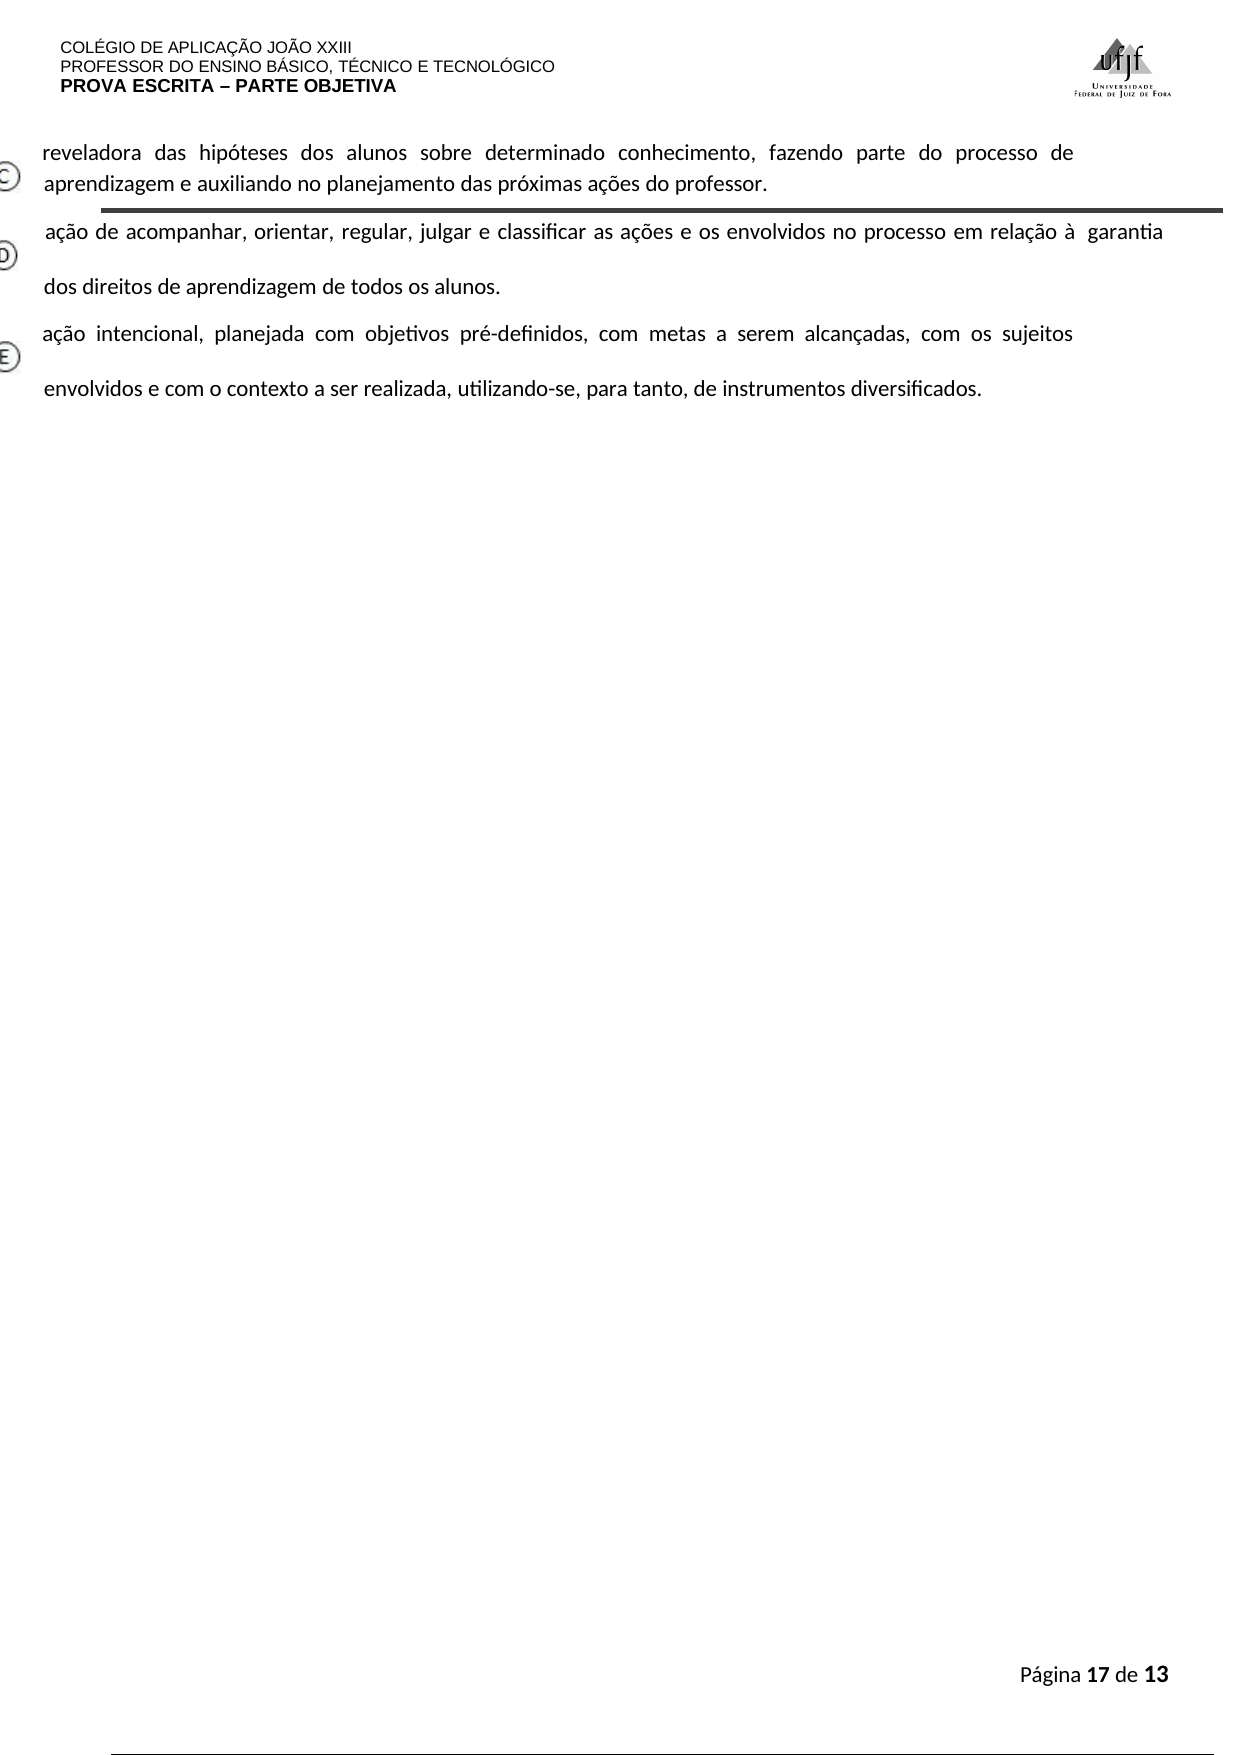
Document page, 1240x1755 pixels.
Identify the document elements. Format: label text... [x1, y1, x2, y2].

text ação intencional, planejada com objetivos pré-definidos, com metas a serem alcançadas, com os sujeitos envolvidos e com o contexto a ser realizada, utilizando-se, para tanto, de instrumentos diversificados. [0, 319, 1183, 402]
text reveladora das hipóteses dos alunos sobre determinado conhecimento, fazendo parte do processo de aprendizagem e auxiliando no planejamento das próximas ações do professor. [0, 136, 1183, 197]
text ação de acompanhar, orientar, regular, julgar e classificar as ações e os envolvidos no processo em relação à garantia dos direitos de aprendizagem de todos os alunos. [0, 217, 1183, 300]
